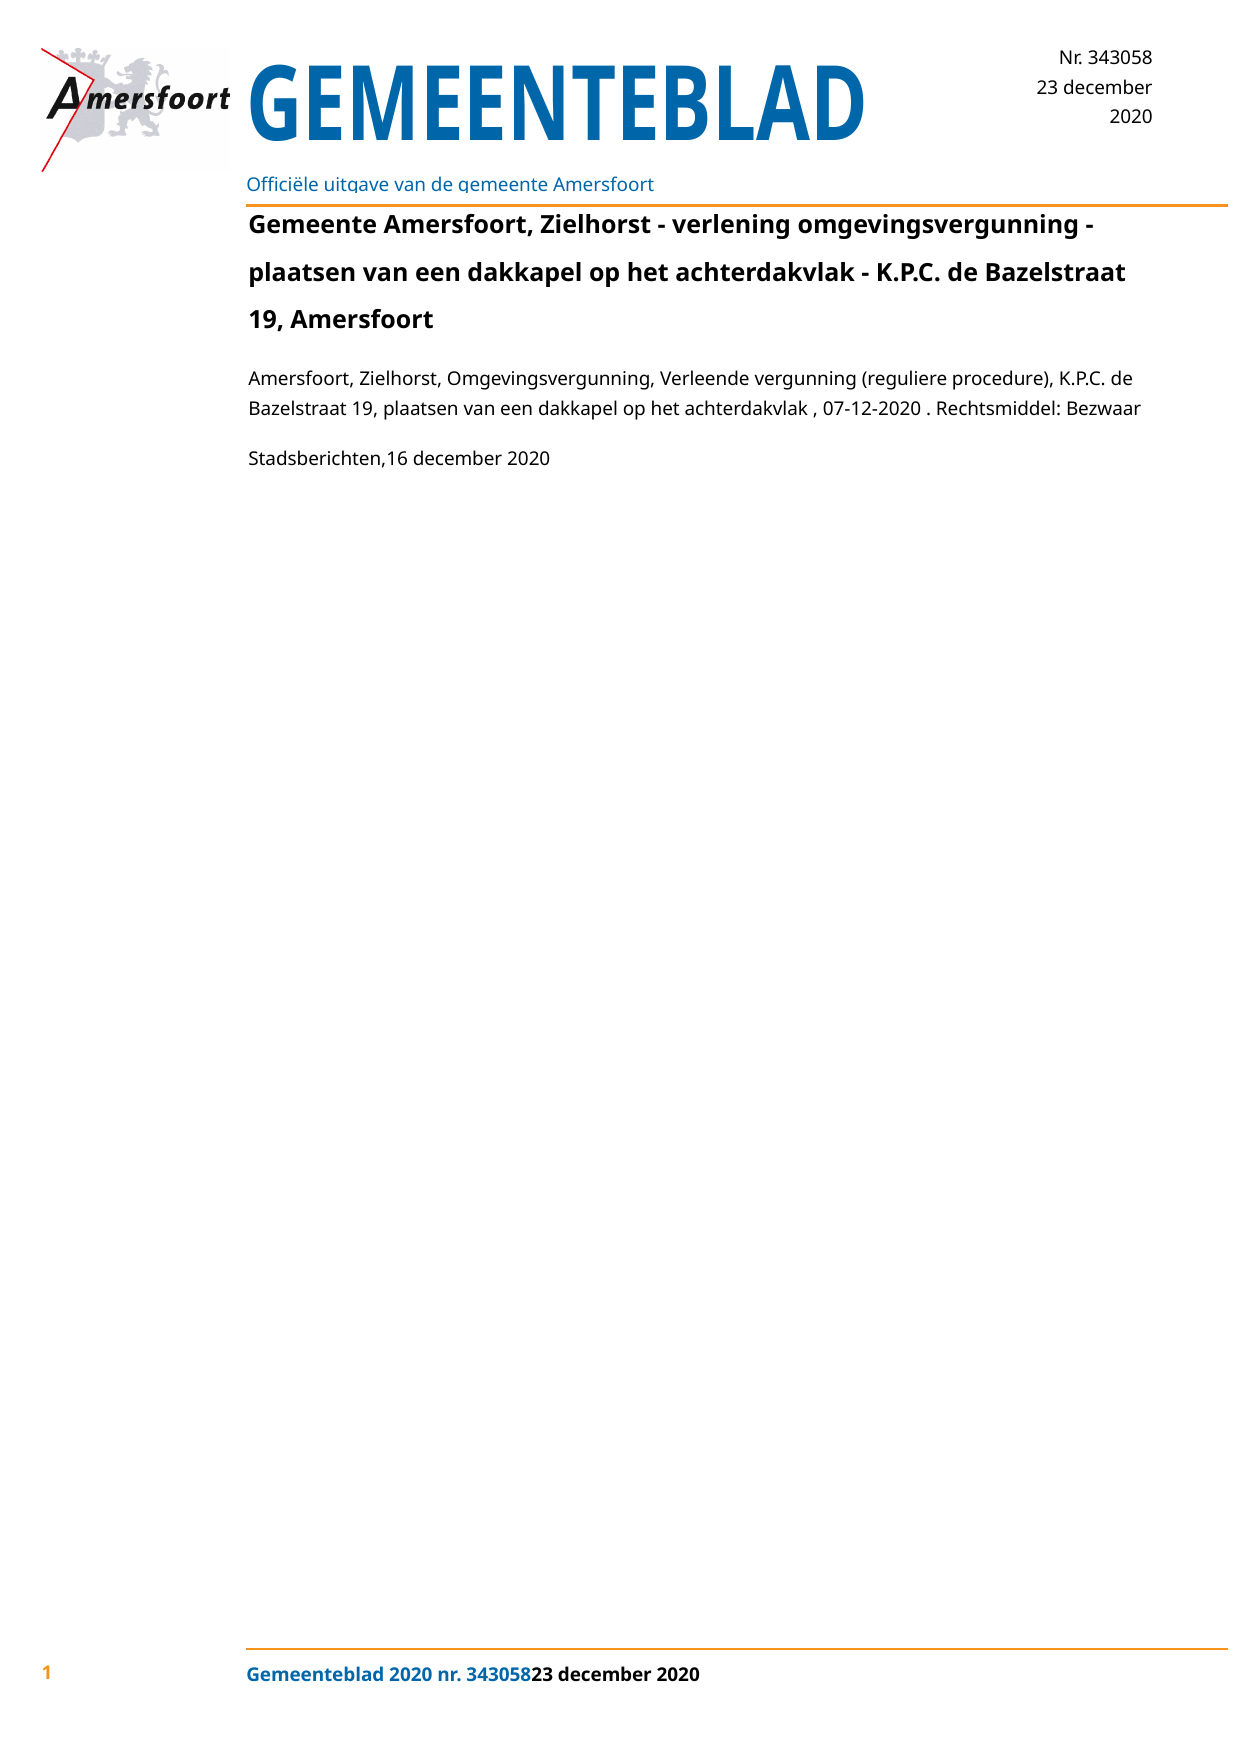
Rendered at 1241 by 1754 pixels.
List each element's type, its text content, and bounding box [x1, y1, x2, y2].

text Stadsberichten,16 december 2020 [248, 446, 1152, 471]
text Amersfoort, Zielhorst, Omgevingsvergunning, Verleende vergunning (reguliere procedure), K.P.C. de Bazelstraat 19, plaatsen van een dakkapel op het achterdakvlak , 07-12-2020 . Rechtsmiddel: Bezwaar [248, 366, 1152, 421]
text Gemeente Amersfoort, Zielhorst - verlening omgevingsvergunning - plaatsen van een dakkapel op het achterdakvlak - K.P.C. de Bazelstraat 19, Amersfoort [248, 207, 1152, 336]
picture [41, 47, 231, 172]
